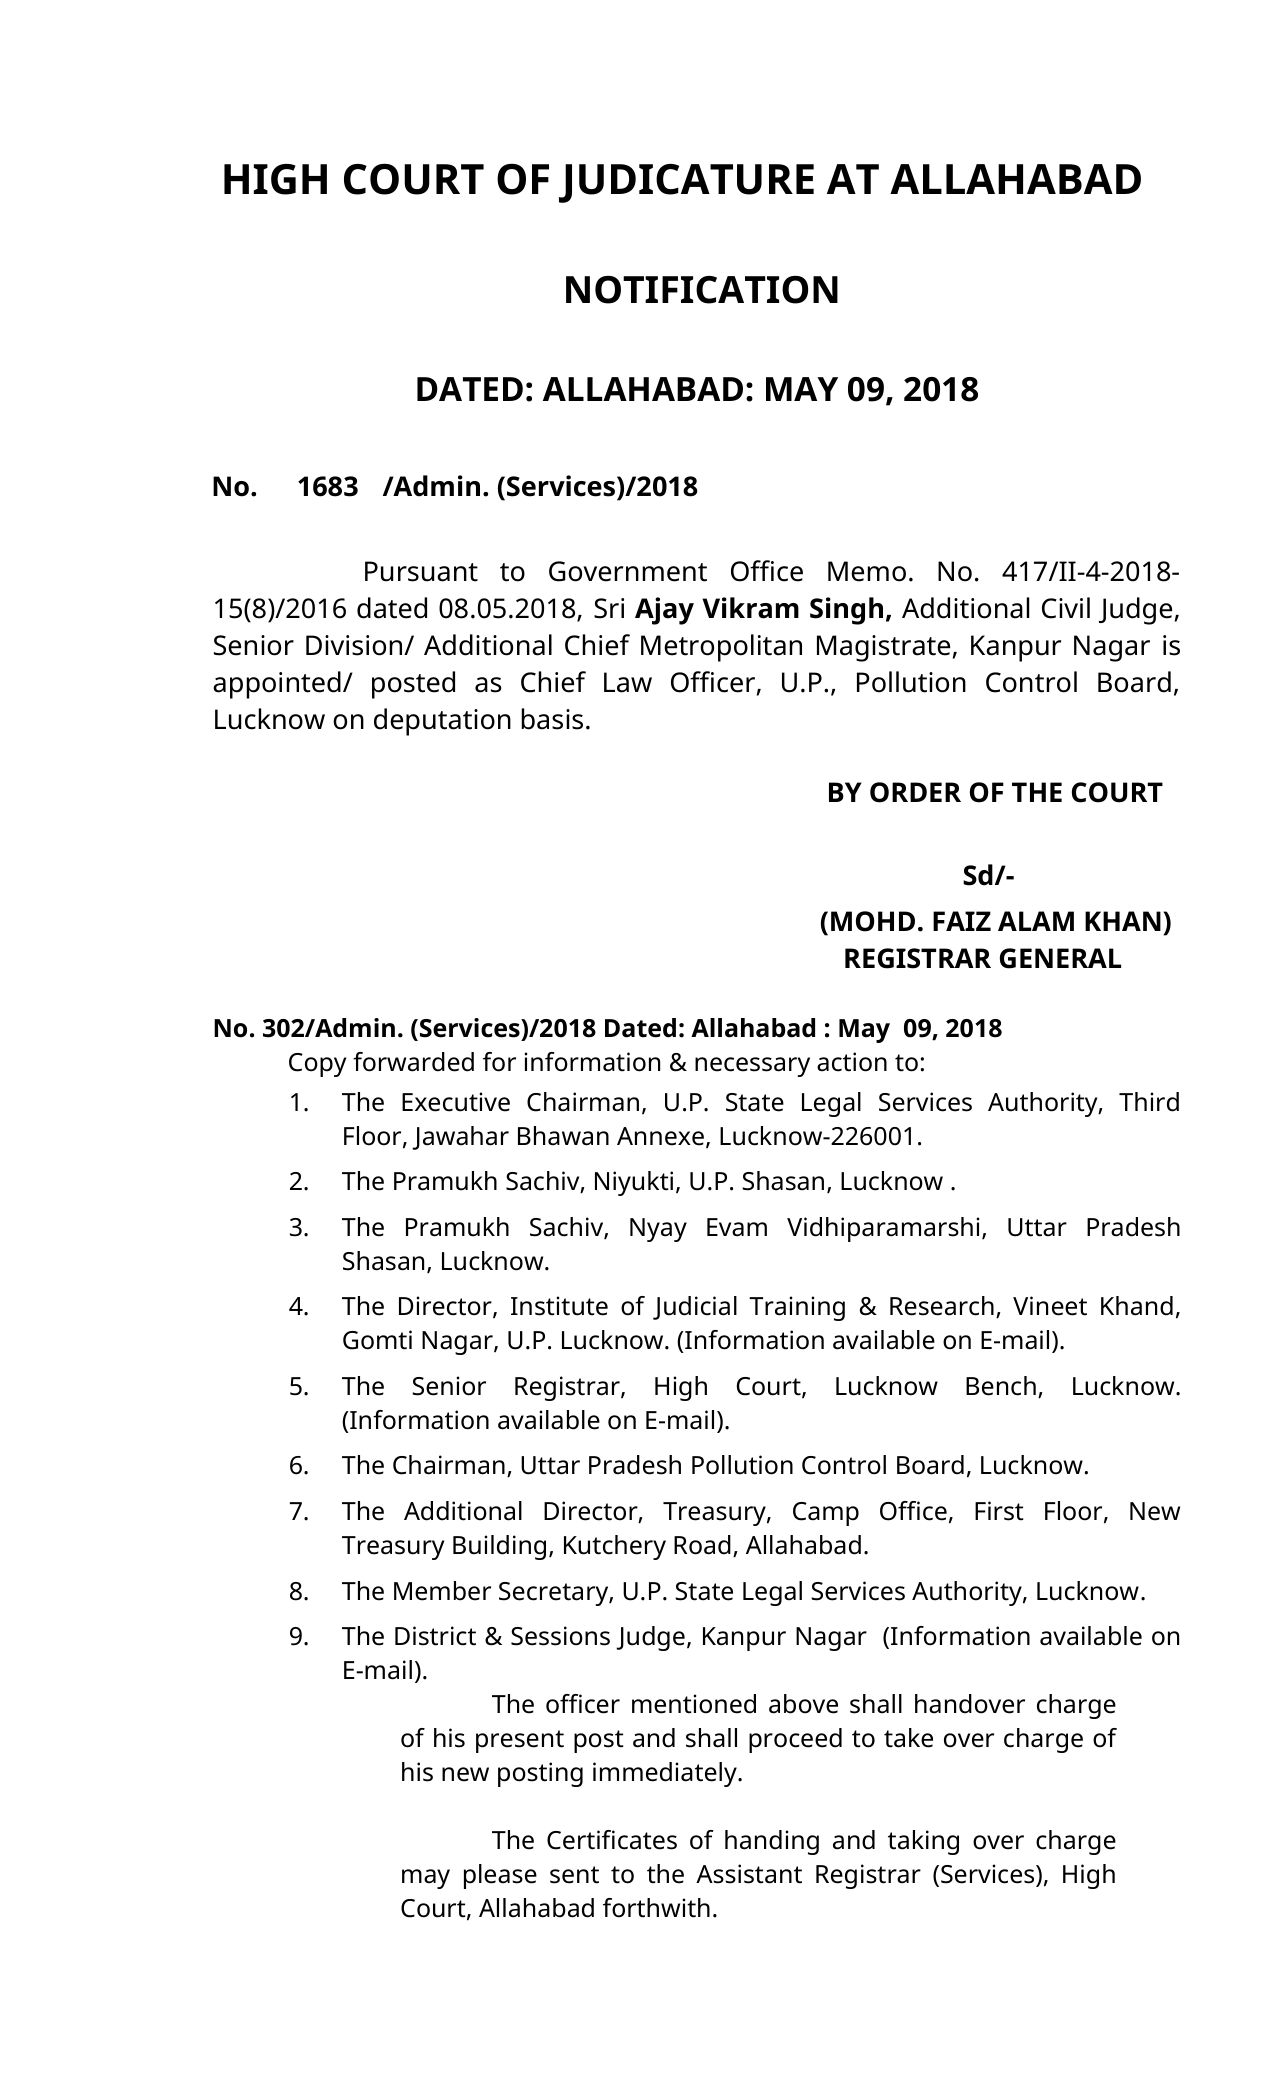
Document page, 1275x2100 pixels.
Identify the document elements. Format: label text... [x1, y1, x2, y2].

table_header The Executive Chairman, U.P. State Legal Services Authority, Third Floor, Jawahar Bhawan Annexe, Lucknow-226001. [336, 1079, 1188, 1158]
text BY ORDER OF THE COURT [212, 774, 1181, 811]
text Pursuant to Government Office Memo. No. 417/II-4-2018-15(8)/2016 dated 08.05.2018, Sri Ajay Vikram Singh, Additional Civil Judge, Senior Division/ Additional Chief Metropolitan Magistrate, Kanpur Nagar is appointed/ posted as Chief Law Officer, U.P., Pollution Control Board, Lucknow on deputation basis. [212, 553, 1181, 737]
table_header 1683 [284, 456, 371, 516]
text (MOHD. FAIZ ALAM KHAN) [212, 902, 1181, 939]
table_cell [283, 1158, 336, 1203]
table_header No. [200, 456, 284, 516]
subtitle NOTIFICATION [212, 263, 1181, 314]
table_cell The Director, Institute of Judicial Training & Research, Vineet Khand, Gomti Nagar, U.P. Lucknow. (Information available on E-mail). [336, 1283, 1188, 1363]
text REGISTRAR GENERAL [62, 939, 1181, 976]
table_cell The Member Secretary, U.P. State Legal Services Authority, Lucknow. [336, 1568, 1188, 1613]
table_header /Admin. (Services)/2018 [371, 456, 770, 516]
subtitle DATED: ALLAHABAD: MAY 09, 2018 [212, 366, 1181, 411]
table_cell The Senior Registrar, High Court, Lucknow Bench, Lucknow. (Information available on E-mail). [336, 1363, 1188, 1442]
table_cell [283, 1204, 336, 1283]
title HIGH COURT OF JUDICATURE AT ALLAHABAD [175, 150, 1189, 207]
table_cell [283, 1442, 336, 1488]
text No. 302/Admin. (Services)/2018 Dated: Allahabad : May 09, 2018 [62, 1010, 1181, 1044]
table_cell The Pramukh Sachiv, Nyay Evam Vidhiparamarshi, Uttar Pradesh Shasan, Lucknow. [336, 1204, 1188, 1283]
table_cell [283, 1568, 336, 1613]
table_cell The Pramukh Sachiv, Niyukti, U.P. Shasan, Lucknow . [336, 1158, 1188, 1203]
table_cell [283, 1613, 336, 1965]
text Sd/- [212, 857, 1181, 893]
table_cell [283, 1363, 336, 1442]
table_cell The District & Sessions Judge, Kanpur Nagar (Information available on E-mail). The officer mentioned above shall handover charge of his present post and shall proceed to take over charge of his new posting immediately. The Certificates of handing and taking over charge may please sent to the Assistant Registrar (Services), High Court, Allahabad forthwith. [336, 1613, 1188, 1965]
table_cell The Chairman, Uttar Pradesh Pollution Control Board, Lucknow. [336, 1442, 1188, 1488]
text Copy forwarded for information & necessary action to: [212, 1044, 1181, 1078]
table_header [283, 1079, 336, 1158]
table_cell [283, 1283, 336, 1363]
table_cell The Additional Director, Treasury, Camp Office, First Floor, New Treasury Building, Kutchery Road, Allahabad. [336, 1488, 1188, 1567]
table_cell [283, 1488, 336, 1567]
